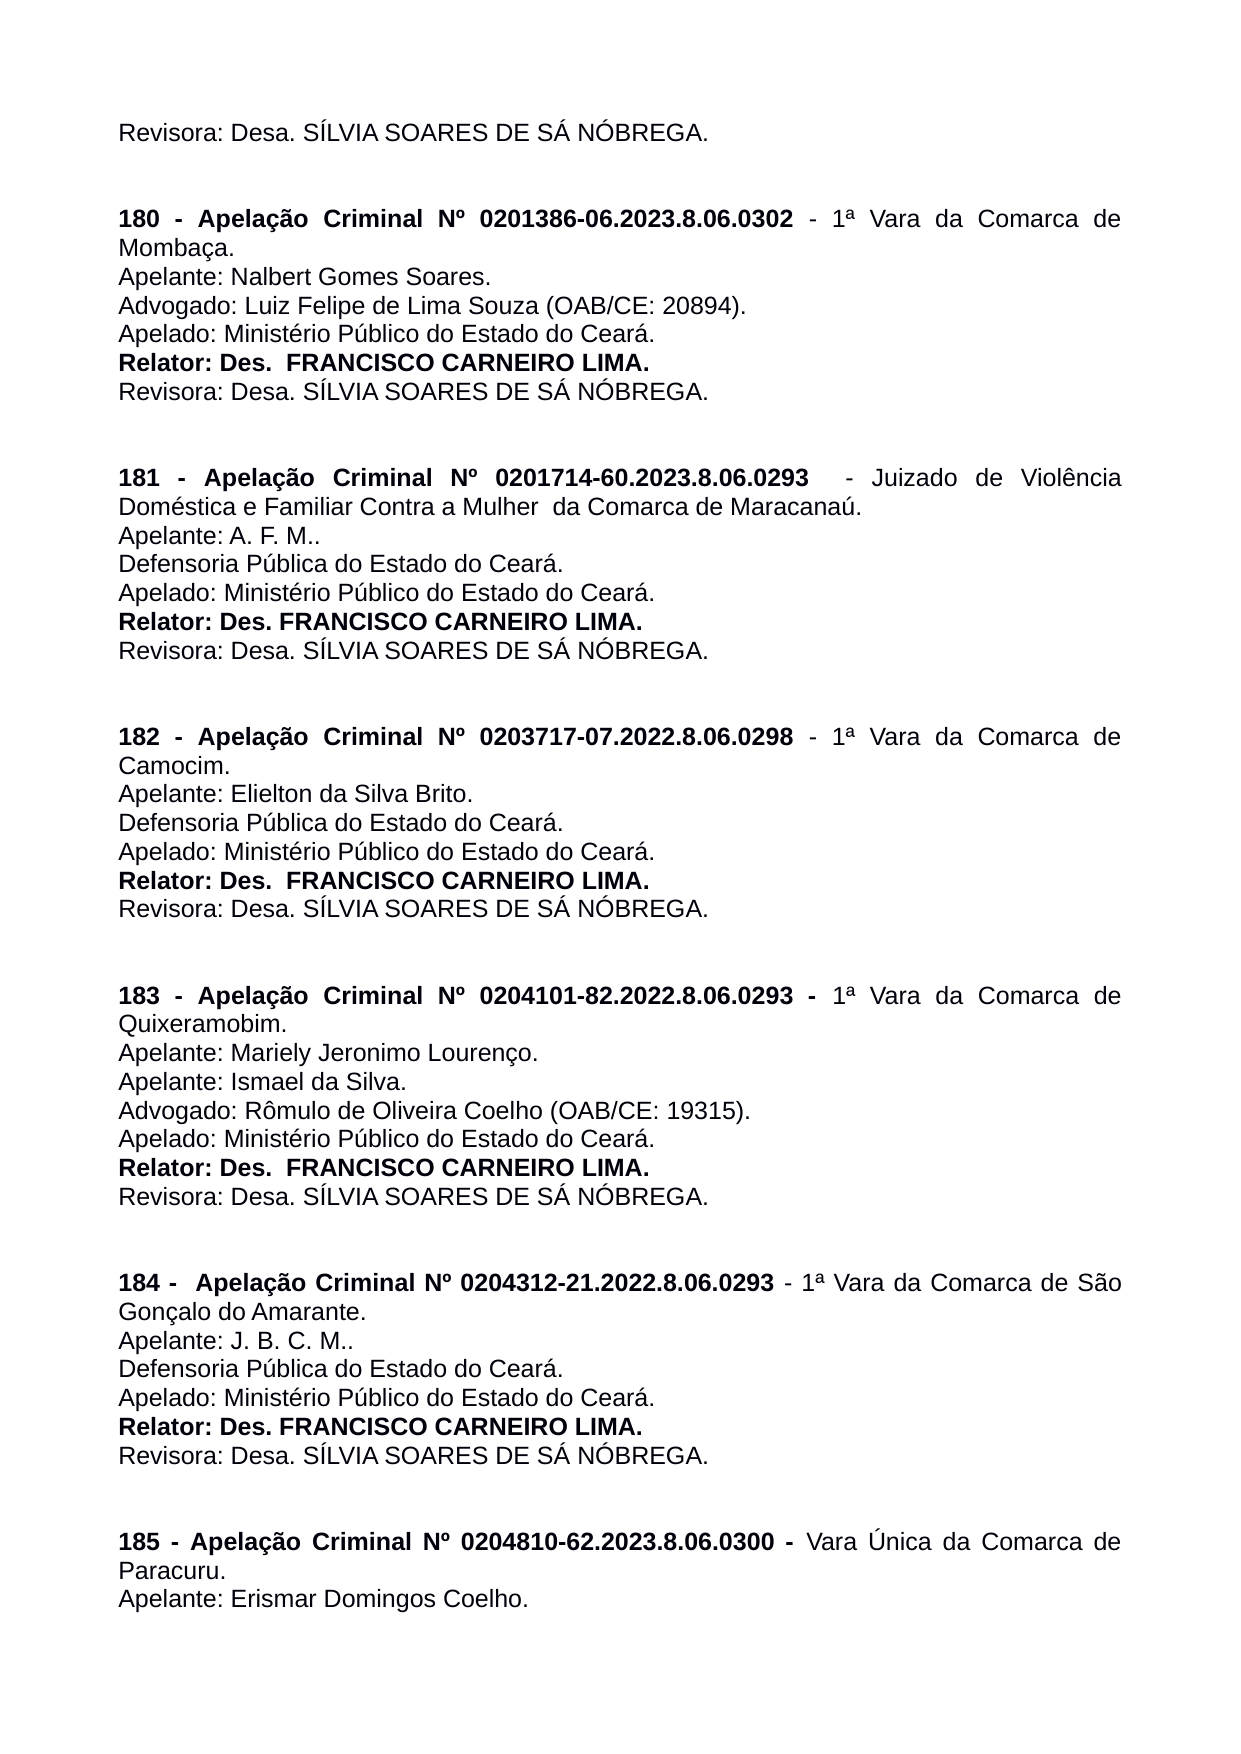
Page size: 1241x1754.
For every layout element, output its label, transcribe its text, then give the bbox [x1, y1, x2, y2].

text Defensoria Pública do Estado do Ceará. [118, 549, 1122, 578]
text 183 - Apelação Criminal Nº 0204101-82.2022.8.06.0293 - 1ª Vara da Comarca de Quixeramobim. [118, 981, 1122, 1038]
text 182 - Apelação Criminal Nº 0203717-07.2022.8.06.0298 - 1ª Vara da Comarca de Camocim. [118, 722, 1122, 779]
text Apelante: J. B. C. M.. [118, 1326, 1122, 1354]
text Apelante: Mariely Jeronimo Lourenço. [118, 1038, 1122, 1067]
text Apelante: Erismar Domingos Coelho. [118, 1584, 1122, 1613]
text Revisora: Desa. SÍLVIA SOARES DE SÁ NÓBREGA. [118, 894, 1122, 923]
text Apelante: Ismael da Silva. [118, 1067, 1122, 1096]
text 180 - Apelação Criminal Nº 0201386-06.2023.8.06.0302 - 1ª Vara da Comarca de Mombaça. [118, 204, 1122, 262]
text Revisora: Desa. SÍLVIA SOARES DE SÁ NÓBREGA. [118, 1182, 1122, 1211]
text Defensoria Pública do Estado do Ceará. [118, 1354, 1122, 1383]
text Apelado: Ministério Público do Estado do Ceará. [118, 319, 1122, 348]
text Relator: Des. FRANCISCO CARNEIRO LIMA. [118, 348, 1122, 377]
text Defensoria Pública do Estado do Ceará. [118, 808, 1122, 837]
text Apelado: Ministério Público do Estado do Ceará. [118, 837, 1122, 866]
text Revisora: Desa. SÍLVIA SOARES DE SÁ NÓBREGA. [118, 377, 1122, 406]
text Advogado: Luiz Felipe de Lima Souza (OAB/CE: 20894). [118, 291, 1122, 319]
text 181 - Apelação Criminal Nº 0201714-60.2023.8.06.0293 - Juizado de Violência Doméstica e Familiar Contra a Mulher da Comarca de Maracanaú. [118, 463, 1122, 521]
text Apelado: Ministério Público do Estado do Ceará. [118, 1383, 1122, 1412]
text Apelado: Ministério Público do Estado do Ceará. [118, 578, 1122, 607]
text Revisora: Desa. SÍLVIA SOARES DE SÁ NÓBREGA. [118, 636, 1122, 664]
text Apelante: Nalbert Gomes Soares. [118, 262, 1122, 291]
text Relator: Des. FRANCISCO CARNEIRO LIMA. [118, 607, 1122, 636]
text Apelado: Ministério Público do Estado do Ceará. [118, 1124, 1122, 1153]
text Revisora: Desa. SÍLVIA SOARES DE SÁ NÓBREGA. [118, 118, 1122, 147]
text 185 - Apelação Criminal Nº 0204810-62.2023.8.06.0300 - Vara Única da Comarca de Paracuru. [118, 1527, 1122, 1584]
text Relator: Des. FRANCISCO CARNEIRO LIMA. [118, 1412, 1122, 1441]
text Revisora: Desa. SÍLVIA SOARES DE SÁ NÓBREGA. [118, 1441, 1122, 1469]
text Relator: Des. FRANCISCO CARNEIRO LIMA. [118, 866, 1122, 894]
text 184 - Apelação Criminal Nº 0204312-21.2022.8.06.0293 - 1ª Vara da Comarca de São Gonçalo do Amarante. [118, 1268, 1122, 1326]
text Advogado: Rômulo de Oliveira Coelho (OAB/CE: 19315). [118, 1096, 1122, 1124]
text Relator: Des. FRANCISCO CARNEIRO LIMA. [118, 1153, 1122, 1182]
text Apelante: A. F. M.. [118, 521, 1122, 549]
text Apelante: Elielton da Silva Brito. [118, 779, 1122, 808]
